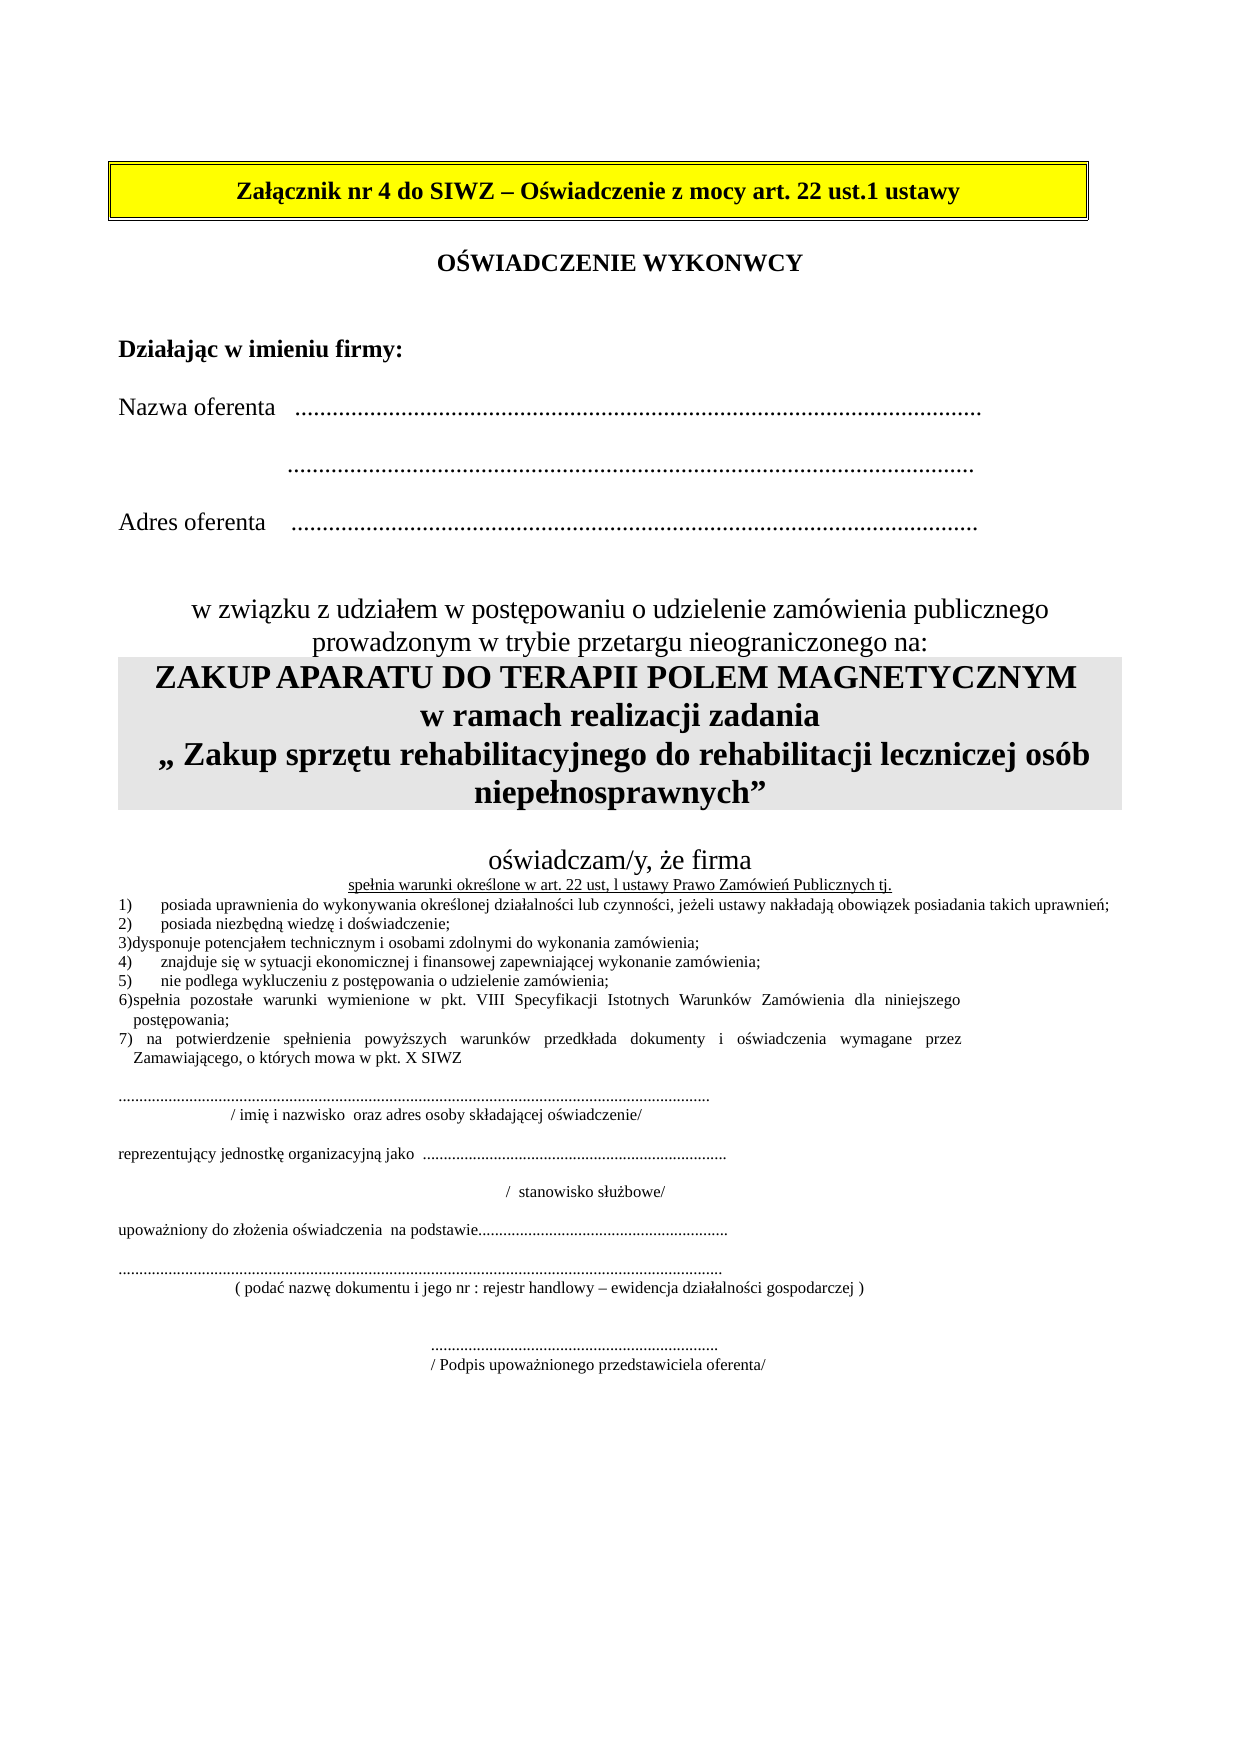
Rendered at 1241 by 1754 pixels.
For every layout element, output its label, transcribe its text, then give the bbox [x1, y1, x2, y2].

list na potwierdzenie spełnienia powyższych warunków przedkłada dokumenty i oświadczenia wymagane przez Zamawiającego, o których mowa w pkt. X SIWZ [119, 1028, 962, 1067]
text .............................................................................................................................................. / imię i nazwisko oraz adres osoby składającej oświadczenie/ reprezentujący jednostkę organizacyjną jako ......................................................................... / stanowisko służbowe/ upoważniony do złożenia oświadczenia na podstawie............................................................ ................................................................................................................................................. ( podać nazwę dokumentu i jego nr : rejestr handlowy – ewidencja działalności gospodarczej ) [118, 1067, 1122, 1297]
list spełnia pozostałe warunki wymienione w pkt. VIII Specyfikacji Istotnych Warunków Zamówienia dla niniejszego postępowania; [119, 990, 962, 1028]
text Działając w imieniu firmy: Nazwa oferenta .............................................................................................................. .............................................................................................................. Adres oferenta .............................................................................................................. [118, 334, 1122, 560]
table_header Załącznik nr 4 do SIWZ – Oświadczenie z mocy art. 22 ust.1 ustawy [111, 165, 1086, 217]
text w związku z udziałem w postępowaniu o udzielenie zamówienia publicznego prowadzonym w trybie przetargu nieograniczonego na: [118, 592, 1122, 657]
text spełnia warunki określone w art. 22 ust, l ustawy Prawo Zamówień Publicznych tj. [118, 875, 1122, 894]
list posiada niezbędną wiedzę i doświadczenie; [118, 913, 1122, 933]
text „ Zakup sprzętu rehabilitacyjnego do rehabilitacji leczniczej osób niepełnosprawnych” [118, 734, 1122, 810]
list posiada uprawnienia do wykonywania określonej działalności lub czynności, jeżeli ustawy nakładają obowiązek posiadania takich uprawnień; [118, 894, 1122, 913]
text w ramach realizacji zadania [118, 695, 1122, 734]
list znajduje się w sytuacji ekonomicznej i finansowej zapewniającej wykonanie zamówienia; [118, 952, 1122, 971]
text OŚWIADCZENIE WYKONWCY [118, 248, 1122, 277]
text ..................................................................... / Podpis upoważnionego przedstawiciela oferenta/ [118, 1316, 1122, 1373]
list dysponuje potencjałem technicznym i osobami zdolnymi do wykonania zamówienia; [118, 933, 1122, 952]
list nie podlega wykluczeniu z postępowania o udzielenie zamówienia; [118, 971, 1122, 990]
text oświadczam/y, że firma [118, 843, 1122, 875]
text ZAKUP APARATU DO TERAPII POLEM MAGNETYCZNYM [118, 657, 1122, 695]
